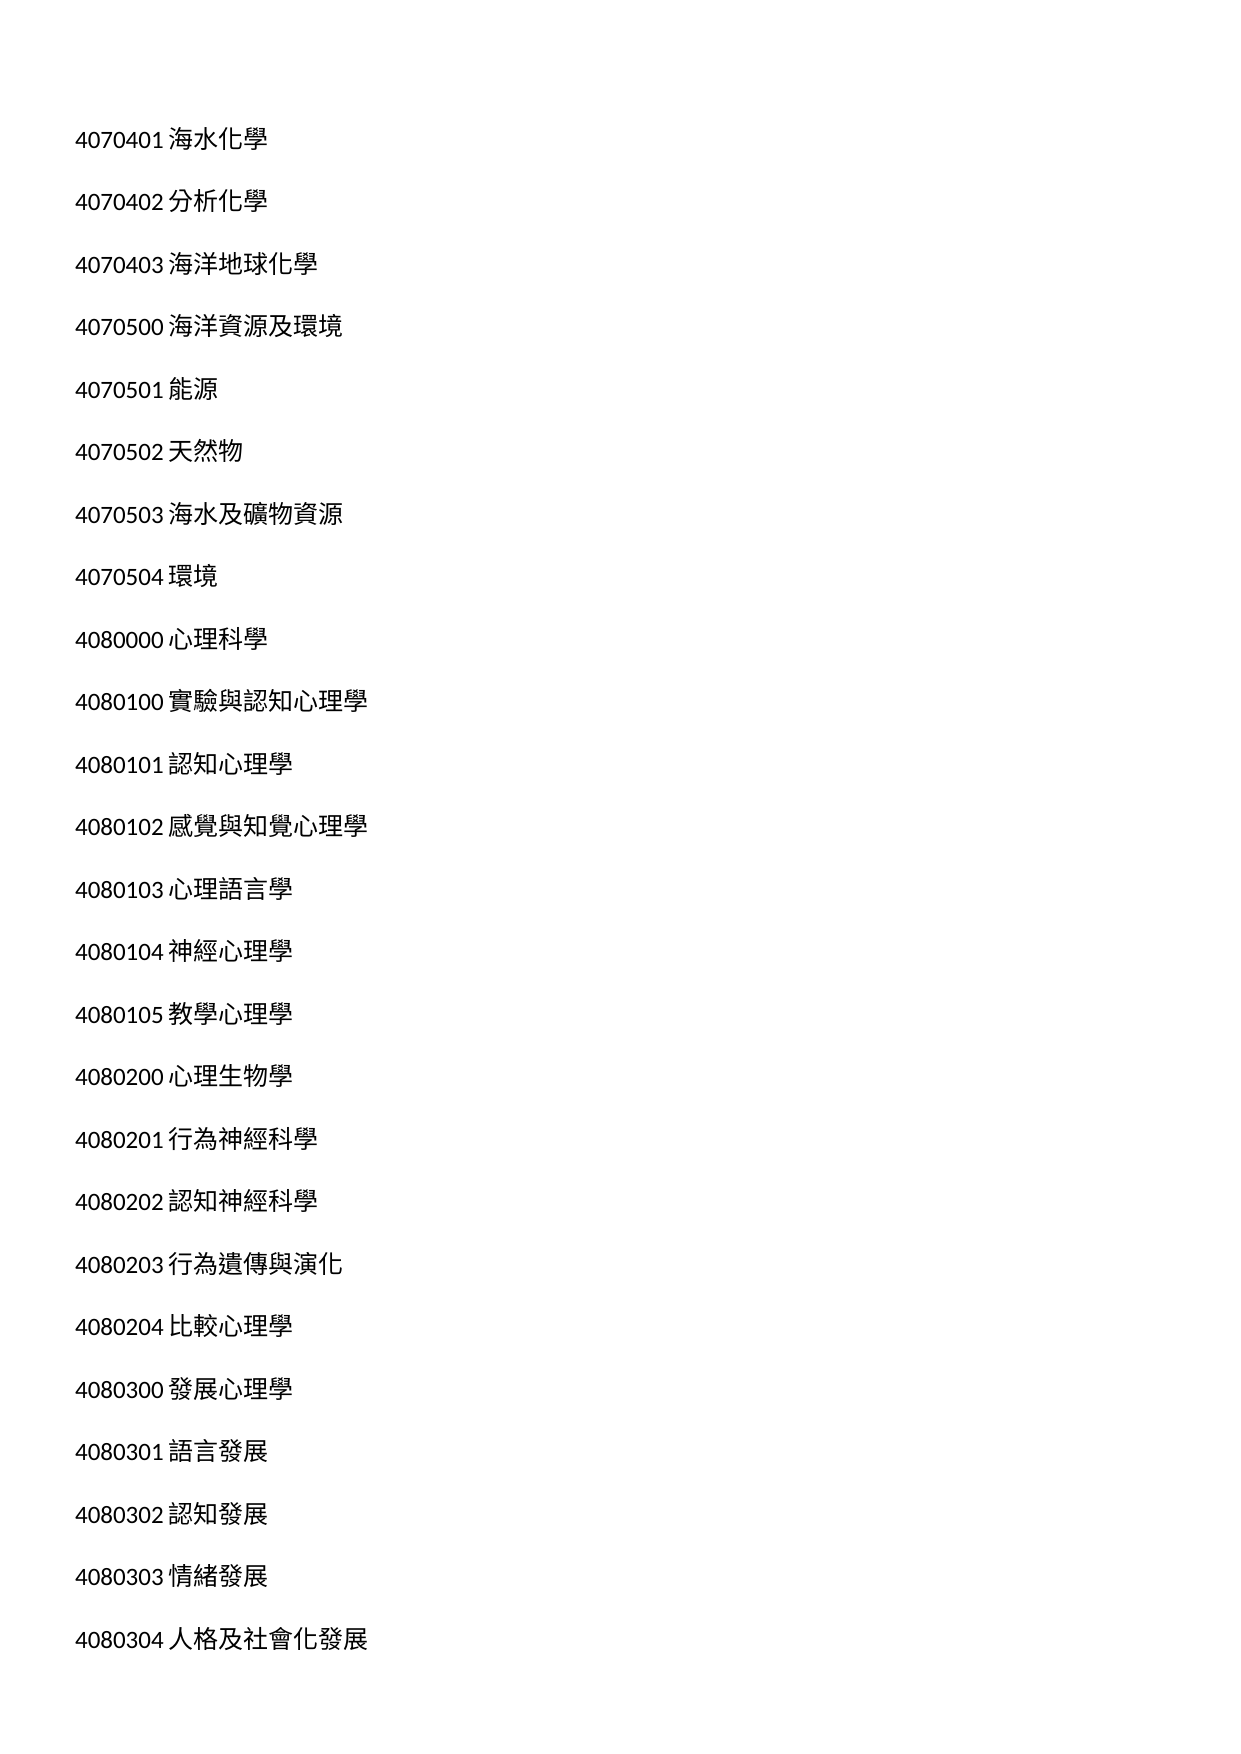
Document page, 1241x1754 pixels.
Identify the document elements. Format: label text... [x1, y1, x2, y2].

text 4070403海洋地球化學 [75, 221, 1165, 283]
text 4080104神經心理學 [75, 908, 1165, 971]
text 4080202認知神經科學 [75, 1158, 1165, 1221]
text 4070500海洋資源及環境 [75, 283, 1165, 346]
text 4070402分析化學 [75, 158, 1165, 221]
text 4070503海水及礦物資源 [75, 471, 1165, 533]
text 4080105教學心理學 [75, 971, 1165, 1033]
text 4080102感覺與知覺心理學 [75, 783, 1165, 846]
text 4080302認知發展 [75, 1471, 1165, 1533]
text 4080301語言發展 [75, 1408, 1165, 1471]
text 4080303情緒發展 [75, 1533, 1165, 1596]
text 4080103心理語言學 [75, 846, 1165, 908]
text 4070401海水化學 [75, 96, 1165, 158]
text 4080300發展心理學 [75, 1346, 1165, 1408]
text 4080201行為神經科學 [75, 1096, 1165, 1158]
text 4080101認知心理學 [75, 721, 1165, 783]
text 4080000心理科學 [75, 596, 1165, 658]
text 4080200心理生物學 [75, 1033, 1165, 1096]
text 4080203行為遺傳與演化 [75, 1221, 1165, 1283]
text 4080100實驗與認知心理學 [75, 658, 1165, 721]
text 4070502天然物 [75, 408, 1165, 471]
text 4080304人格及社會化發展 [75, 1596, 1165, 1658]
text 4070501能源 [75, 346, 1165, 408]
text 4070504環境 [75, 533, 1165, 596]
text 4080204比較心理學 [75, 1283, 1165, 1346]
